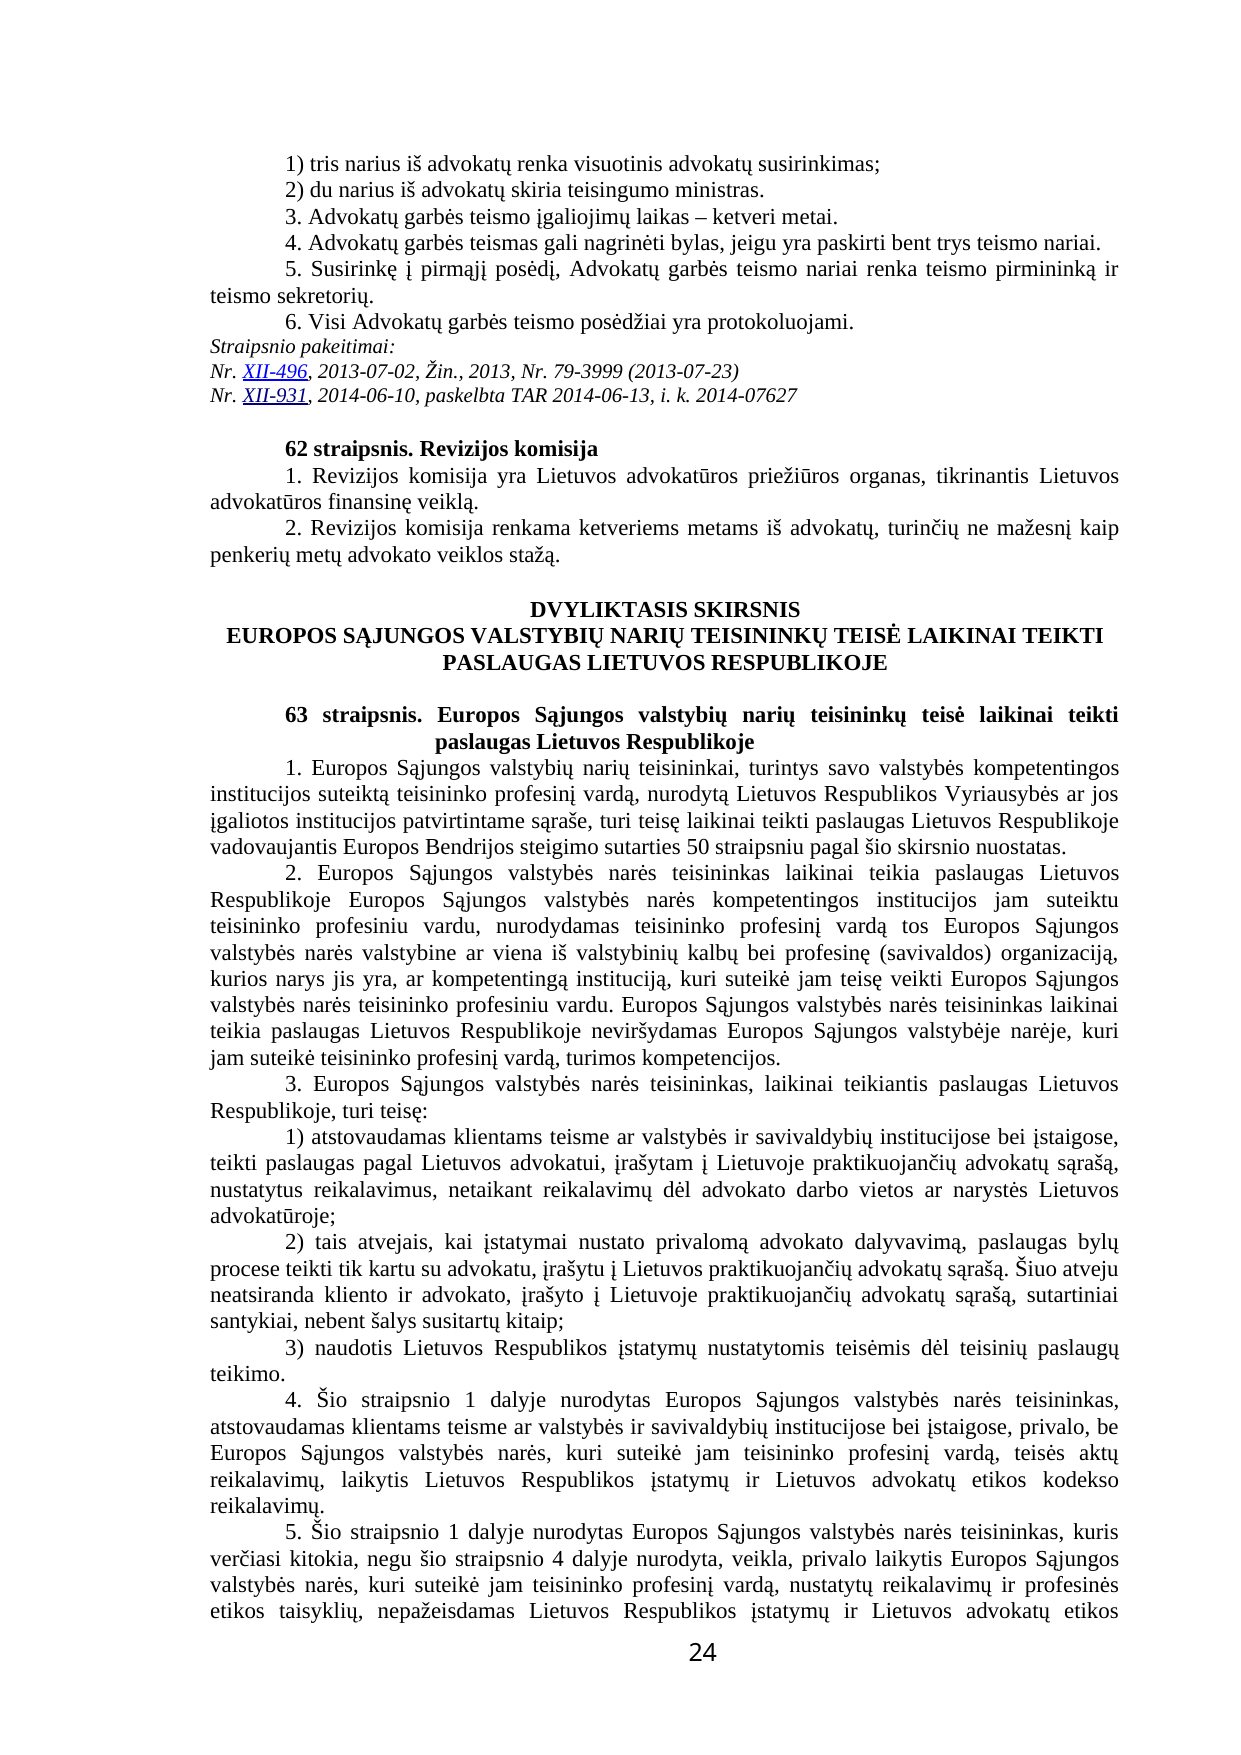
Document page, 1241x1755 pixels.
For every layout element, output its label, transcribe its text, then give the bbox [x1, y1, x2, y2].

text 2. Revizijos komisija renkama ketveriems metams iš advokatų, turinčių ne mažesnį kaip penkerių metų advokato veiklos stažą. [210, 514, 1120, 567]
text Nr. XII-931, 2014-06-10, paskelbta TAR 2014-06-13, i. k. 2014-07627 [210, 383, 1120, 407]
text 2) tais atvejais, kai įstatymai nustato privalomą advokato dalyvavimą, paslaugas bylų procese teikti tik kartu su advokatu, įrašytu į Lietuvos praktikuojančių advokatų sąrašą. Šiuo atveju neatsiranda kliento ir advokato, įrašyto į Lietuvoje praktikuojančių advokatų sąrašą, sutartiniai santykiai, nebent šalys susitartų kitaip; [210, 1228, 1120, 1334]
text DVYLIKTASIS SKIRSNIS [210, 596, 1120, 622]
text 2) du narius iš advokatų skiria teisingumo ministras. [210, 176, 1120, 203]
text 3) naudotis Lietuvos Respublikos įstatymų nustatytomis teisėmis dėl teisinių paslaugų teikimo. [210, 1334, 1120, 1387]
text 1) tris narius iš advokatų renka visuotinis advokatų susirinkimas; [210, 150, 1120, 176]
text 5. Susirinkę į pirmąjį posėdį, Advokatų garbės teismo nariai renka teismo pirmininką ir teismo sekretorių. [210, 255, 1120, 308]
text 3. Europos Sąjungos valstybės narės teisininkas, laikinai teikiantis paslaugas Lietuvos Respublikoje, turi teisę: [210, 1070, 1120, 1123]
text EUROPOS SĄJUNGOS VALSTYBIŲ NARIŲ TEISININKŲ TEISĖ LAIKINAI TEIKTI PASLAUGAS LIETUVOS RESPUBLIKOJE [210, 622, 1120, 675]
text 5. Šio straipsnio 1 dalyje nurodytas Europos Sąjungos valstybės narės teisininkas, kuris verčiasi kitokia, negu šio straipsnio 4 dalyje nurodyta, veikla, privalo laikytis Europos Sąjungos valstybės narės, kuri suteikė jam teisininko profesinį vardą, nustatytų reikalavimų ir profesinės etikos taisyklių, nepažeisdamas Lietuvos Respublikos įstatymų ir Lietuvos advokatų etikos [210, 1518, 1120, 1624]
text Straipsnio pakeitimai: [210, 334, 1120, 358]
text Nr. XII-496, 2013-07-02, Žin., 2013, Nr. 79-3999 (2013-07-23) [210, 358, 1120, 383]
text 3. Advokatų garbės teismo įgaliojimų laikas – ketveri metai. [210, 203, 1120, 229]
text 1. Europos Sąjungos valstybių narių teisininkai, turintys savo valstybės kompetentingos institucijos suteiktą teisininko profesinį vardą, nurodytą Lietuvos Respublikos Vyriausybės ar jos įgaliotos institucijos patvirtintame sąraše, turi teisę laikinai teikti paslaugas Lietuvos Respublikoje vadovaujantis Europos Bendrijos steigimo sutarties 50 straipsniu pagal šio skirsnio nuostatas. [210, 754, 1120, 859]
text 62 straipsnis. Revizijos komisija [210, 435, 1120, 462]
text 63 straipsnis. Europos Sąjungos valstybių narių teisininkų teisė laikinai teikti paslaugas Lietuvos Respublikoje [285, 701, 1120, 754]
text 2. Europos Sąjungos valstybės narės teisininkas laikinai teikia paslaugas Lietuvos Respublikoje Europos Sąjungos valstybės narės kompetentingos institucijos jam suteiktu teisininko profesiniu vardu, nurodydamas teisininko profesinį vardą tos Europos Sąjungos valstybės narės valstybine ar viena iš valstybinių kalbų bei profesinę (savivaldos) organizaciją, kurios narys jis yra, ar kompetentingą instituciją, kuri suteikė jam teisę veikti Europos Sąjungos valstybės narės teisininko profesiniu vardu. Europos Sąjungos valstybės narės teisininkas laikinai teikia paslaugas Lietuvos Respublikoje neviršydamas Europos Sąjungos valstybėje narėje, kuri jam suteikė teisininko profesinį vardą, turimos kompetencijos. [210, 859, 1120, 1070]
text 4. Šio straipsnio 1 dalyje nurodytas Europos Sąjungos valstybės narės teisininkas, atstovaudamas klientams teisme ar valstybės ir savivaldybių institucijose bei įstaigose, privalo, be Europos Sąjungos valstybės narės, kuri suteikė jam teisininko profesinį vardą, teisės aktų reikalavimų, laikytis Lietuvos Respublikos įstatymų ir Lietuvos advokatų etikos kodekso reikalavimų. [210, 1387, 1120, 1518]
text 1. Revizijos komisija yra Lietuvos advokatūros priežiūros organas, tikrinantis Lietuvos advokatūros finansinę veiklą. [210, 462, 1120, 514]
text 4. Advokatų garbės teismas gali nagrinėti bylas, jeigu yra paskirti bent trys teismo nariai. [210, 229, 1120, 255]
text 1) atstovaudamas klientams teisme ar valstybės ir savivaldybių institucijose bei įstaigose, teikti paslaugas pagal Lietuvos advokatui, įrašytam į Lietuvoje praktikuojančių advokatų sąrašą, nustatytus reikalavimus, netaikant reikalavimų dėl advokato darbo vietos ar narystės Lietuvos advokatūroje; [210, 1123, 1120, 1228]
text 6. Visi Advokatų garbės teismo posėdžiai yra protokoluojami. [210, 308, 1120, 334]
